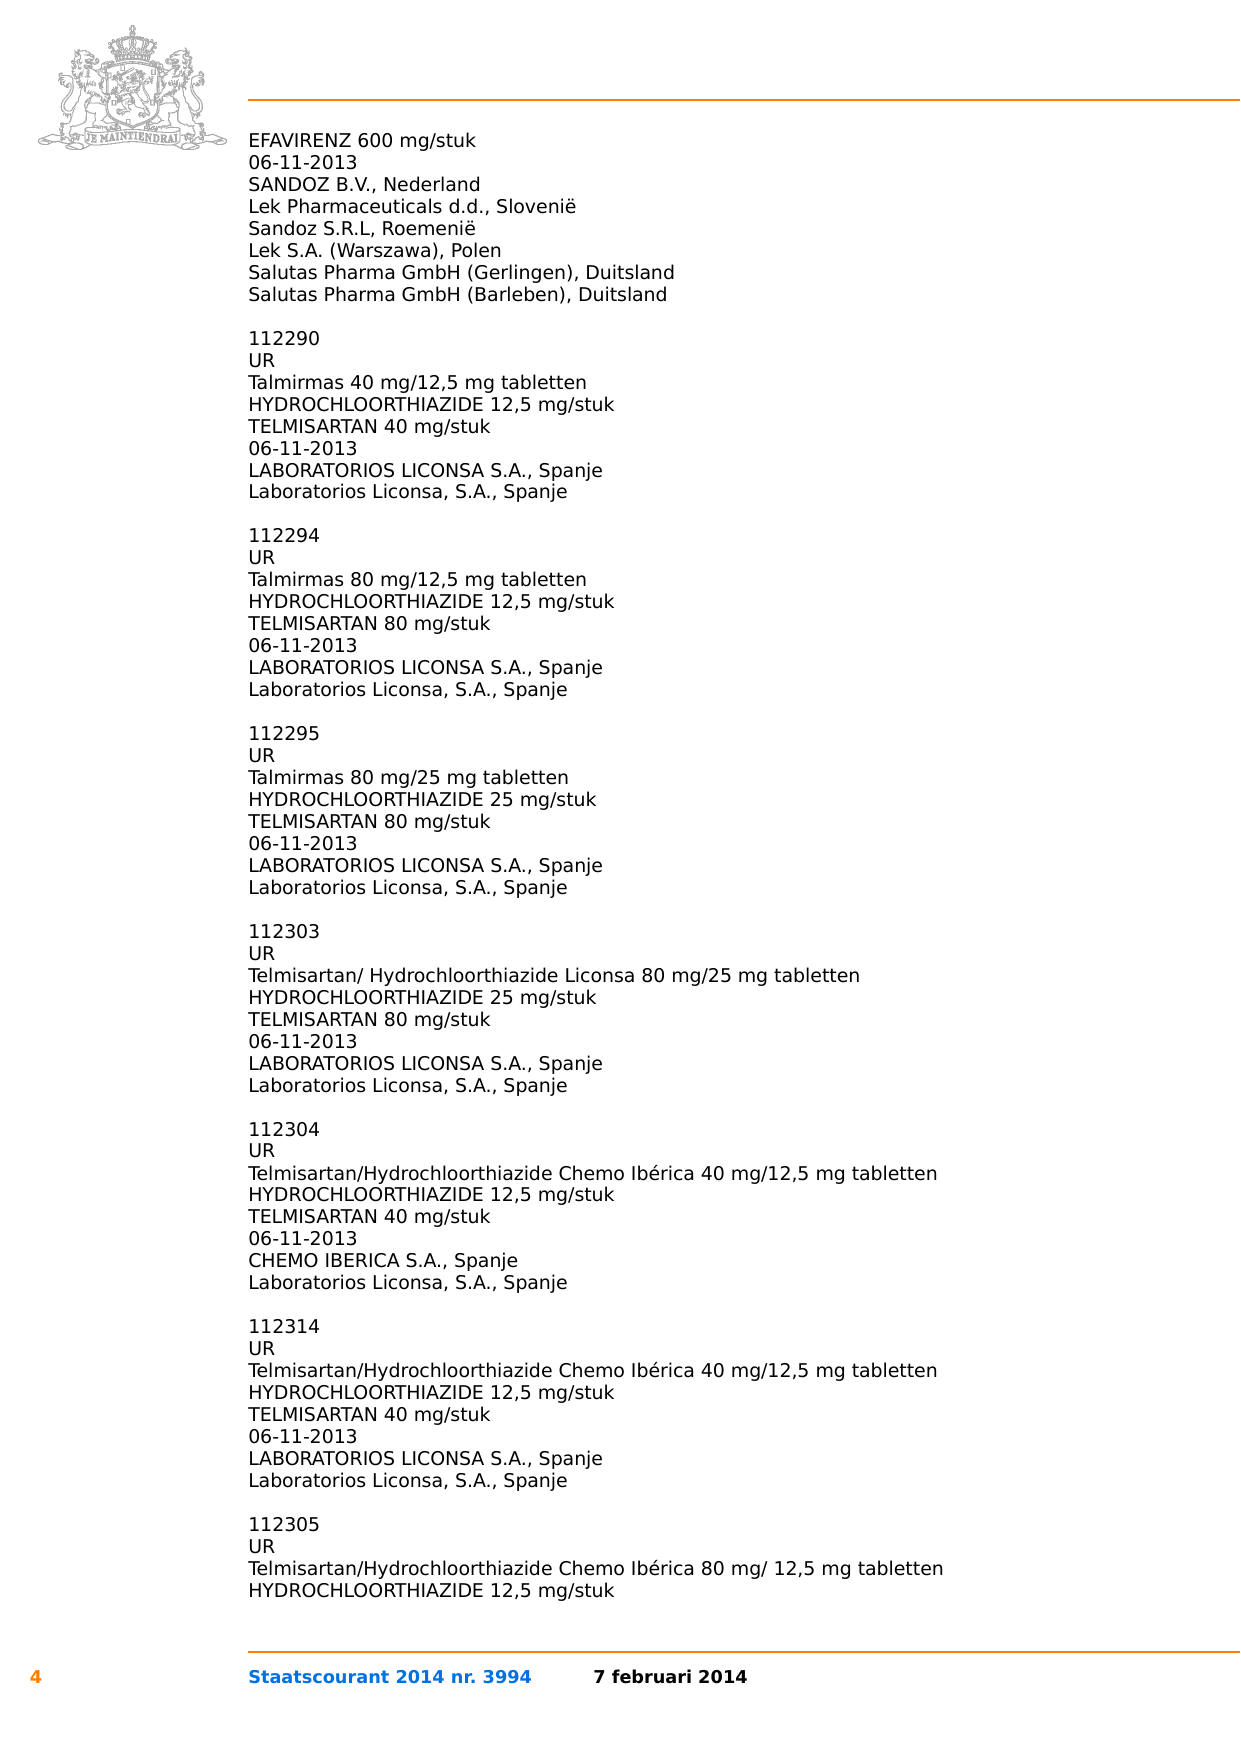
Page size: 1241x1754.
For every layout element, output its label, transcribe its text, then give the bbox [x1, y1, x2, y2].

text 06-11-2013 [248, 833, 1163, 855]
text 06-11-2013 [248, 1426, 1163, 1448]
text 06-11-2013 [248, 635, 1163, 657]
text Lek Pharmaceuticals d.d., Slovenië [248, 196, 1163, 218]
text 06-11-2013 [248, 1228, 1163, 1250]
text EFAVIRENZ 600 mg/stuk [248, 130, 1163, 152]
text LABORATORIOS LICONSA S.A., Spanje [248, 1053, 1163, 1074]
text Laboratorios Liconsa, S.A., Spanje [248, 1470, 1163, 1492]
text CHEMO IBERICA S.A., Spanje [248, 1250, 1163, 1272]
text TELMISARTAN 40 mg/stuk [248, 1206, 1163, 1228]
text UR [248, 1338, 1163, 1360]
text 112314 [248, 1316, 1163, 1338]
text UR [248, 943, 1163, 965]
text HYDROCHLOORTHIAZIDE 25 mg/stuk [248, 987, 1163, 1009]
text HYDROCHLOORTHIAZIDE 12,5 mg/stuk [248, 1184, 1163, 1206]
text SANDOZ B.V., Nederland [248, 174, 1163, 196]
text HYDROCHLOORTHIAZIDE 12,5 mg/stuk [248, 591, 1163, 613]
text 112295 [248, 723, 1163, 745]
picture [38, 25, 227, 150]
text Laboratorios Liconsa, S.A., Spanje [248, 481, 1163, 503]
text 112290 [248, 328, 1163, 349]
text HYDROCHLOORTHIAZIDE 12,5 mg/stuk [248, 393, 1163, 416]
text LABORATORIOS LICONSA S.A., Spanje [248, 657, 1163, 679]
text HYDROCHLOORTHIAZIDE 25 mg/stuk [248, 789, 1163, 811]
text UR [248, 745, 1163, 767]
text UR [248, 1536, 1163, 1558]
text Talmirmas 80 mg/12,5 mg tabletten [248, 569, 1163, 591]
text Salutas Pharma GmbH (Gerlingen), Duitsland [248, 262, 1163, 284]
text UR [248, 349, 1163, 372]
text LABORATORIOS LICONSA S.A., Spanje [248, 459, 1163, 481]
text 06-11-2013 [248, 437, 1163, 459]
text Talmirmas 40 mg/12,5 mg tabletten [248, 372, 1163, 393]
text TELMISARTAN 80 mg/stuk [248, 811, 1163, 833]
text LABORATORIOS LICONSA S.A., Spanje [248, 855, 1163, 877]
text TELMISARTAN 40 mg/stuk [248, 1404, 1163, 1426]
text TELMISARTAN 80 mg/stuk [248, 613, 1163, 635]
text 112294 [248, 525, 1163, 547]
text 112303 [248, 921, 1163, 943]
text HYDROCHLOORTHIAZIDE 12,5 mg/stuk [248, 1580, 1163, 1602]
text LABORATORIOS LICONSA S.A., Spanje [248, 1448, 1163, 1470]
text 06-11-2013 [248, 152, 1163, 174]
text Laboratorios Liconsa, S.A., Spanje [248, 877, 1163, 899]
text Laboratorios Liconsa, S.A., Spanje [248, 1074, 1163, 1097]
text 06-11-2013 [248, 1031, 1163, 1053]
text Lek S.A. (Warszawa), Polen [248, 240, 1163, 262]
text Laboratorios Liconsa, S.A., Spanje [248, 1272, 1163, 1294]
text Salutas Pharma GmbH (Barleben), Duitsland [248, 284, 1163, 306]
text 112304 [248, 1118, 1163, 1140]
text Telmisartan/Hydrochloorthiazide Chemo Ibérica 40 mg/12,5 mg tabletten [248, 1360, 1163, 1382]
text Talmirmas 80 mg/25 mg tabletten [248, 767, 1163, 789]
text Telmisartan/Hydrochloorthiazide Chemo Ibérica 80 mg/ 12,5 mg tabletten [248, 1558, 1163, 1580]
text HYDROCHLOORTHIAZIDE 12,5 mg/stuk [248, 1382, 1163, 1404]
text Laboratorios Liconsa, S.A., Spanje [248, 679, 1163, 701]
text UR [248, 1140, 1163, 1162]
text Telmisartan/ Hydrochloorthiazide Liconsa 80 mg/25 mg tabletten [248, 965, 1163, 987]
text Sandoz S.R.L, Roemenië [248, 218, 1163, 240]
text TELMISARTAN 40 mg/stuk [248, 416, 1163, 437]
text TELMISARTAN 80 mg/stuk [248, 1009, 1163, 1031]
text UR [248, 547, 1163, 569]
text 112305 [248, 1514, 1163, 1536]
text Telmisartan/Hydrochloorthiazide Chemo Ibérica 40 mg/12,5 mg tabletten [248, 1162, 1163, 1184]
